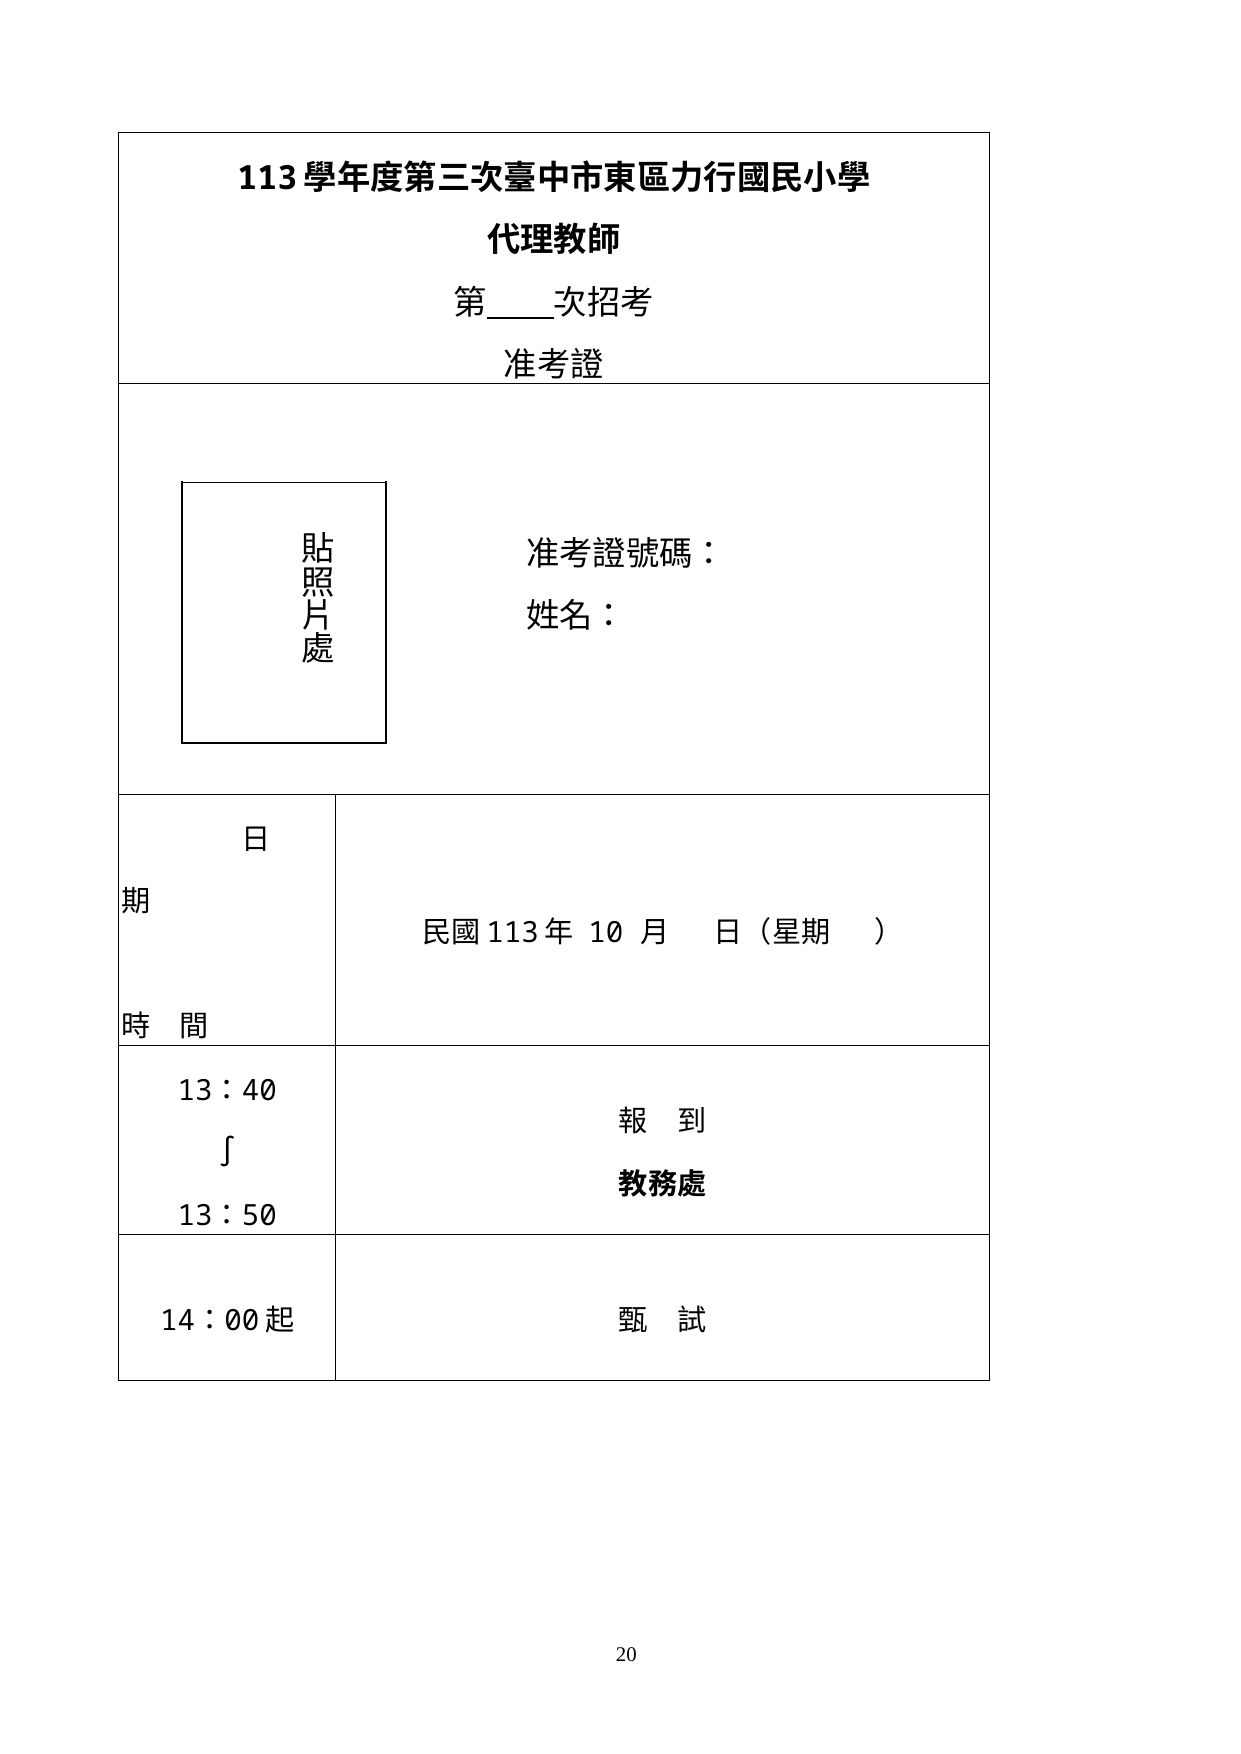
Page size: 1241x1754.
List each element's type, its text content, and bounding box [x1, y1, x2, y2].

table_cell 甄 試 [336, 1235, 989, 1380]
table_header 113學年度第三次臺中市東區力行國民小學 代理教師 第 次招考 准考證 [119, 133, 989, 383]
table_cell 民國113年 10 月 日（星期 ） [336, 795, 989, 1045]
table_cell 14：00起 [119, 1235, 335, 1380]
table_cell 日 期 時 間 [119, 795, 335, 1045]
table_cell 13：40 ∫ 13：50 [119, 1046, 335, 1233]
table_cell 報 到 教務處 [336, 1046, 989, 1233]
table_cell 准考證號碼： 姓名： [119, 384, 989, 794]
